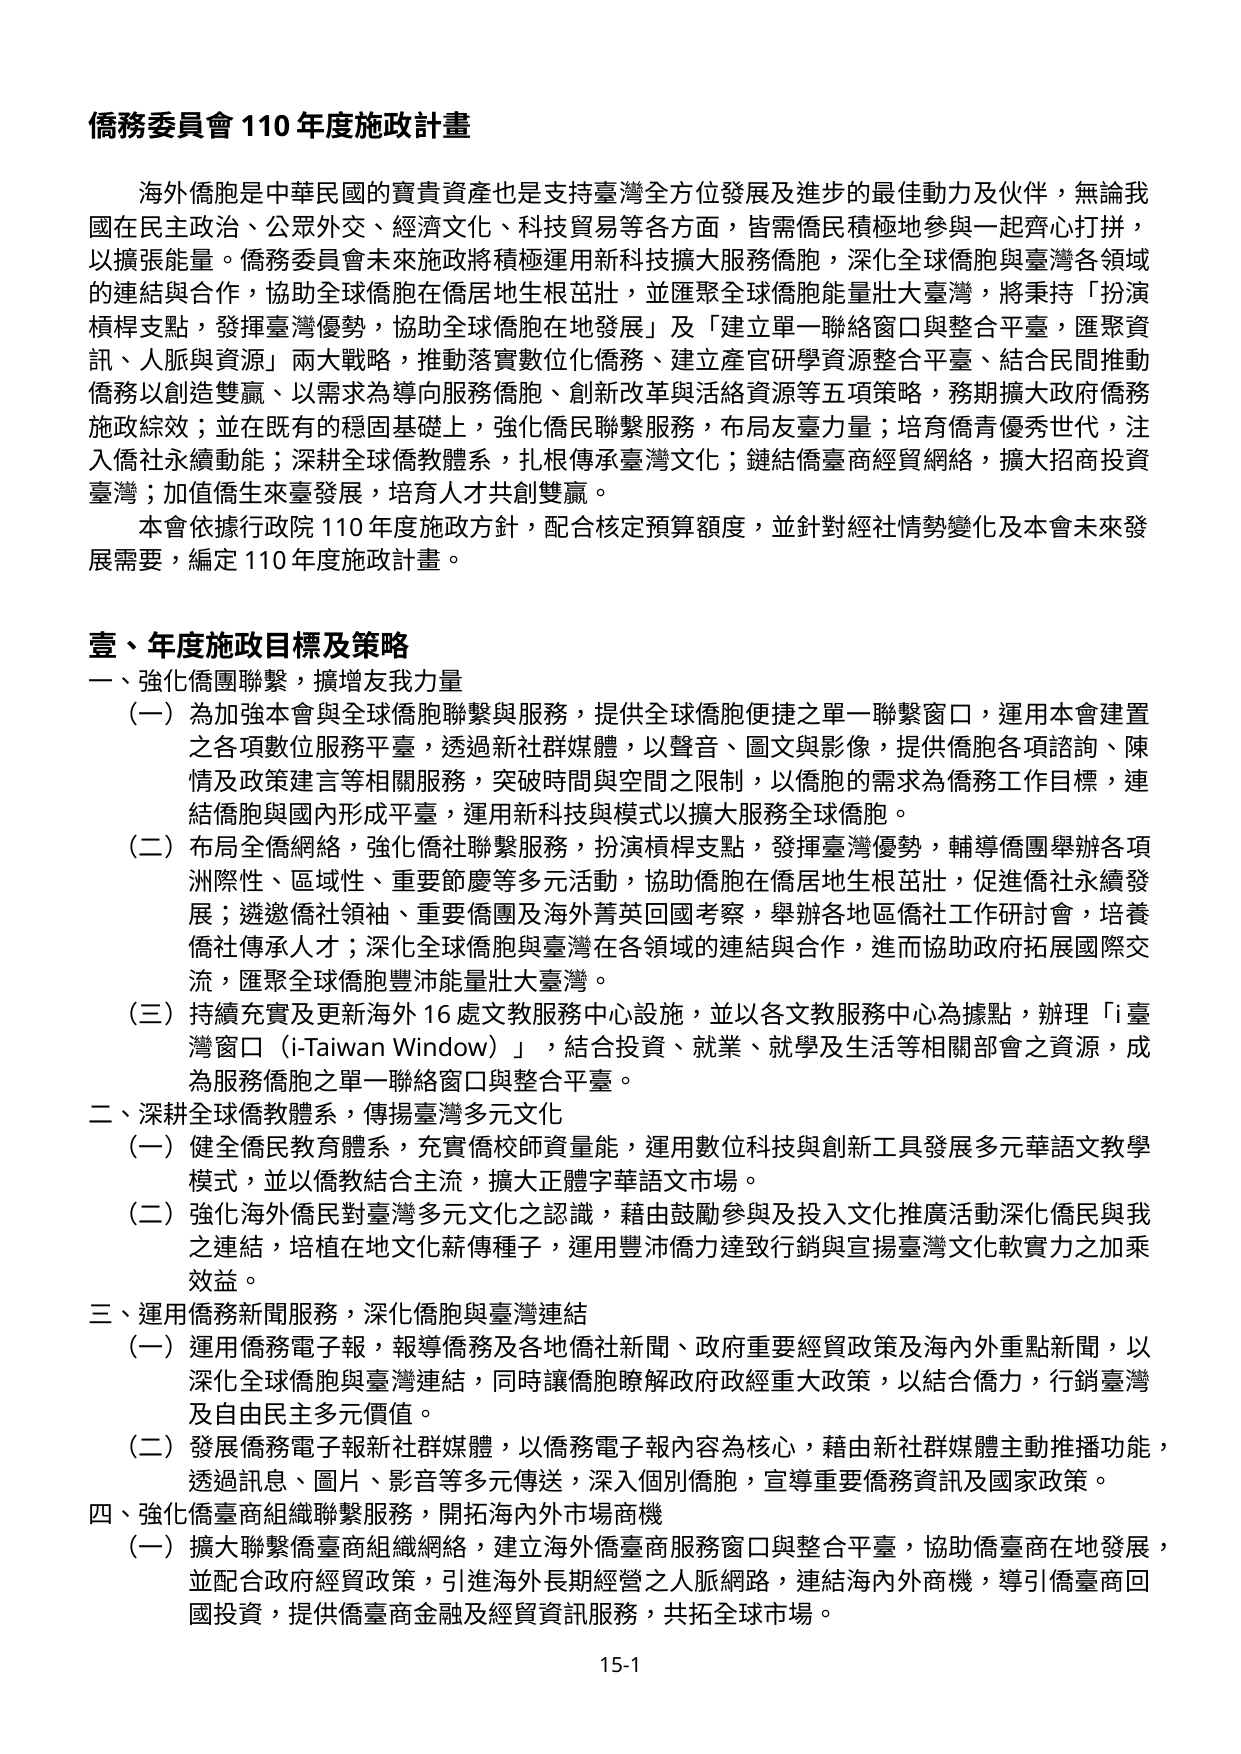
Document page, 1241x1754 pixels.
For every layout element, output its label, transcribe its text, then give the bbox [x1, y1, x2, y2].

text 二、深耕全球僑教體系，傳揚臺灣多元文化 [88, 1097, 1152, 1130]
text 本會依據行政院110年度施政方針，配合核定預算額度，並針對經社情勢變化及本會未來發展需要，編定110年度施政計畫。 [88, 509, 1152, 576]
text （三）持續充實及更新海外16處文教服務中心設施，並以各文教服務中心為據點，辦理「i臺灣窗口（i-Taiwan Window）」，結合投資、就業、就學及生活等相關部會之資源，成為服務僑胞之單一聯絡窗口與整合平臺。 [113, 997, 1152, 1097]
text （一）運用僑務電子報，報導僑務及各地僑社新聞、政府重要經貿政策及海內外重點新聞，以深化全球僑胞與臺灣連結，同時讓僑胞瞭解政府政經重大政策，以結合僑力，行銷臺灣及自由民主多元價值。 [113, 1330, 1152, 1430]
text 四、強化僑臺商組織聯繫服務，開拓海內外市場商機 [88, 1497, 1152, 1530]
text （一）為加強本會與全球僑胞聯繫與服務，提供全球僑胞便捷之單一聯繫窗口，運用本會建置之各項數位服務平臺，透過新社群媒體，以聲音、圖文與影像，提供僑胞各項諮詢、陳情及政策建言等相關服務，突破時間與空間之限制，以僑胞的需求為僑務工作目標，連結僑胞與國內形成平臺，運用新科技與模式以擴大服務全球僑胞。 [113, 697, 1152, 830]
text 一、強化僑團聯繫，擴增友我力量 [88, 663, 1152, 697]
text （二）發展僑務電子報新社群媒體，以僑務電子報內容為核心，藉由新社群媒體主動推播功能，透過訊息、圖片、影音等多元傳送，深入個別僑胞，宣導重要僑務資訊及國家政策。 [113, 1430, 1152, 1497]
text 壹、年度施政目標及策略 [88, 630, 1152, 663]
text （二）強化海外僑民對臺灣多元文化之認識，藉由鼓勵參與及投入文化推廣活動深化僑民與我之連結，培植在地文化薪傳種子，運用豐沛僑力達致行銷與宣揚臺灣文化軟實力之加乘效益。 [113, 1197, 1152, 1297]
text （一）擴大聯繫僑臺商組織網絡，建立海外僑臺商服務窗口與整合平臺，協助僑臺商在地發展，並配合政府經貿政策，引進海外長期經營之人脈網路，連結海內外商機，導引僑臺商回國投資，提供僑臺商金融及經貿資訊服務，共拓全球市場。 [113, 1530, 1152, 1630]
text （一）健全僑民教育體系，充實僑校師資量能，運用數位科技與創新工具發展多元華語文教學模式，並以僑教結合主流，擴大正體字華語文市場。 [113, 1130, 1152, 1197]
text 僑務委員會110年度施政計畫 [88, 109, 1152, 143]
text 三、運用僑務新聞服務，深化僑胞與臺灣連結 [88, 1297, 1152, 1330]
text （二）布局全僑網絡，強化僑社聯繫服務，扮演槓桿支點，發揮臺灣優勢，輔導僑團舉辦各項洲際性、區域性、重要節慶等多元活動，協助僑胞在僑居地生根茁壯，促進僑社永續發展；遴邀僑社領袖、重要僑團及海外菁英回國考察，舉辦各地區僑社工作研討會，培養僑社傳承人才；深化全球僑胞與臺灣在各領域的連結與合作，進而協助政府拓展國際交流，匯聚全球僑胞豐沛能量壯大臺灣。 [113, 830, 1152, 997]
text 海外僑胞是中華民國的寶貴資產也是支持臺灣全方位發展及進步的最佳動力及伙伴，無論我國在民主政治、公眾外交、經濟文化、科技貿易等各方面，皆需僑民積極地參與一起齊心打拼，以擴張能量。僑務委員會未來施政將積極運用新科技擴大服務僑胞，深化全球僑胞與臺灣各領域的連結與合作，協助全球僑胞在僑居地生根茁壯，並匯聚全球僑胞能量壯大臺灣，將秉持「扮演槓桿支點，發揮臺灣優勢，協助全球僑胞在地發展」及「建立單一聯絡窗口與整合平臺，匯聚資訊、人脈與資源」兩大戰略，推動落實數位化僑務、建立產官研學資源整合平臺、結合民間推動僑務以創造雙贏、以需求為導向服務僑胞、創新改革與活絡資源等五項策略，務期擴大政府僑務施政綜效；並在既有的穏固基礎上，強化僑民聯繫服務，布局友臺力量；培育僑青優秀世代，注入僑社永續動能；深耕全球僑教體系，扎根傳承臺灣文化；鏈結僑臺商經貿網絡，擴大招商投資臺灣；加值僑生來臺發展，培育人才共創雙贏。 [88, 176, 1152, 509]
